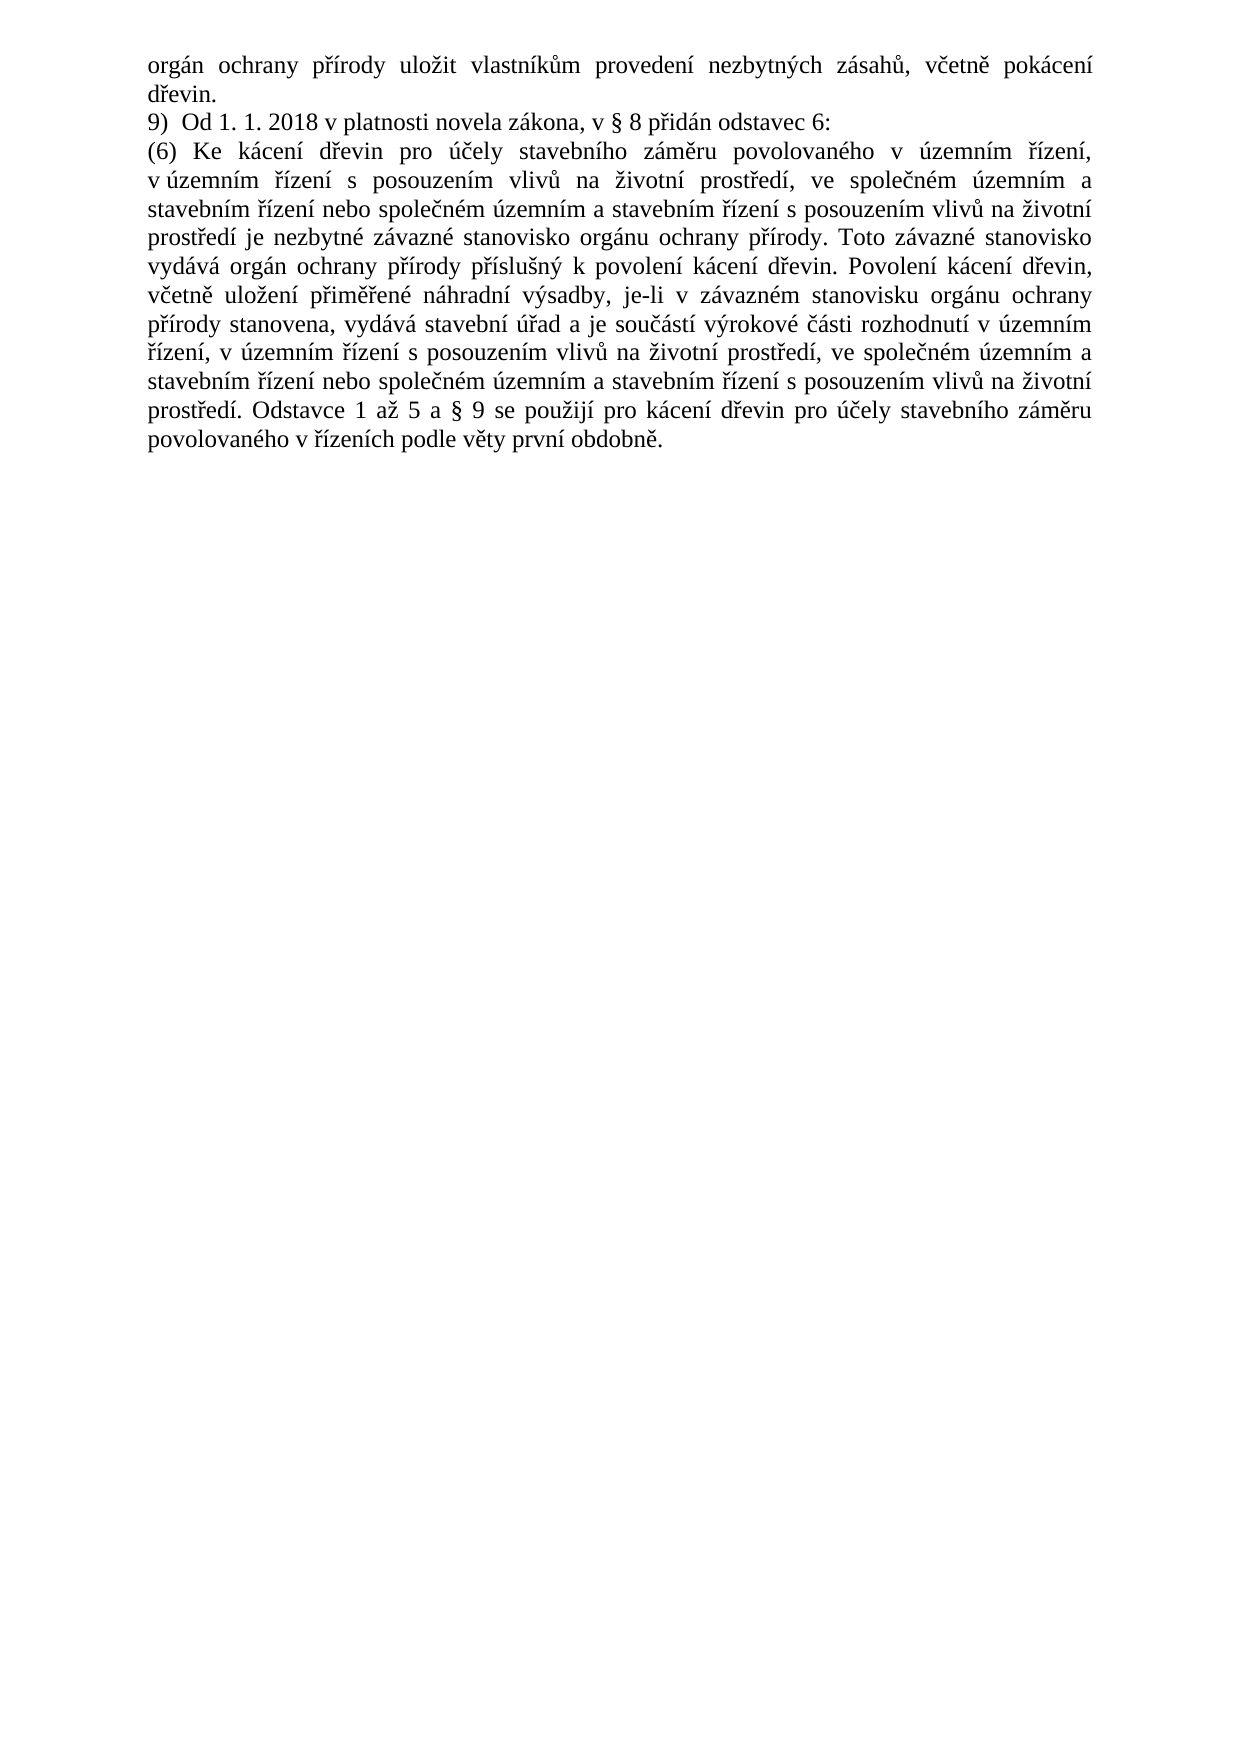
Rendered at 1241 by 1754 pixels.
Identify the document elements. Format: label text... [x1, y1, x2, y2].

list orgán ochrany přírody uložit vlastníkům provedení nezbytných zásahů, včetně pokácení dřevin. [147, 50, 1093, 107]
list Od 1. 1. 2018 v platnosti novela zákona, v § 8 přidán odstavec 6: [147, 107, 1093, 136]
text (6) Ke kácení dřevin pro účely stavebního záměru povolovaného v územním řízení, v územním řízení s posouzením vlivů na životní prostředí, ve společném územním a stavebním řízení nebo společném územním a stavebním řízení s posouzením vlivů na životní prostředí je nezbytné závazné stanovisko orgánu ochrany přírody. Toto závazné stanovisko vydává orgán ochrany přírody příslušný k povolení kácení dřevin. Povolení kácení dřevin, včetně uložení přiměřené náhradní výsadby, je-li v závazném stanovisku orgánu ochrany přírody stanovena, vydává stavební úřad a je součástí výrokové části rozhodnutí v územním řízení, v územním řízení s posouzením vlivů na životní prostředí, ve společném územním a stavebním řízení nebo společném územním a stavebním řízení s posouzením vlivů na životní prostředí. Odstavce 1 až 5 a § 9 se použijí pro kácení dřevin pro účely stavebního záměru povolovaného v řízeních podle věty první obdobně. [147, 136, 1093, 452]
